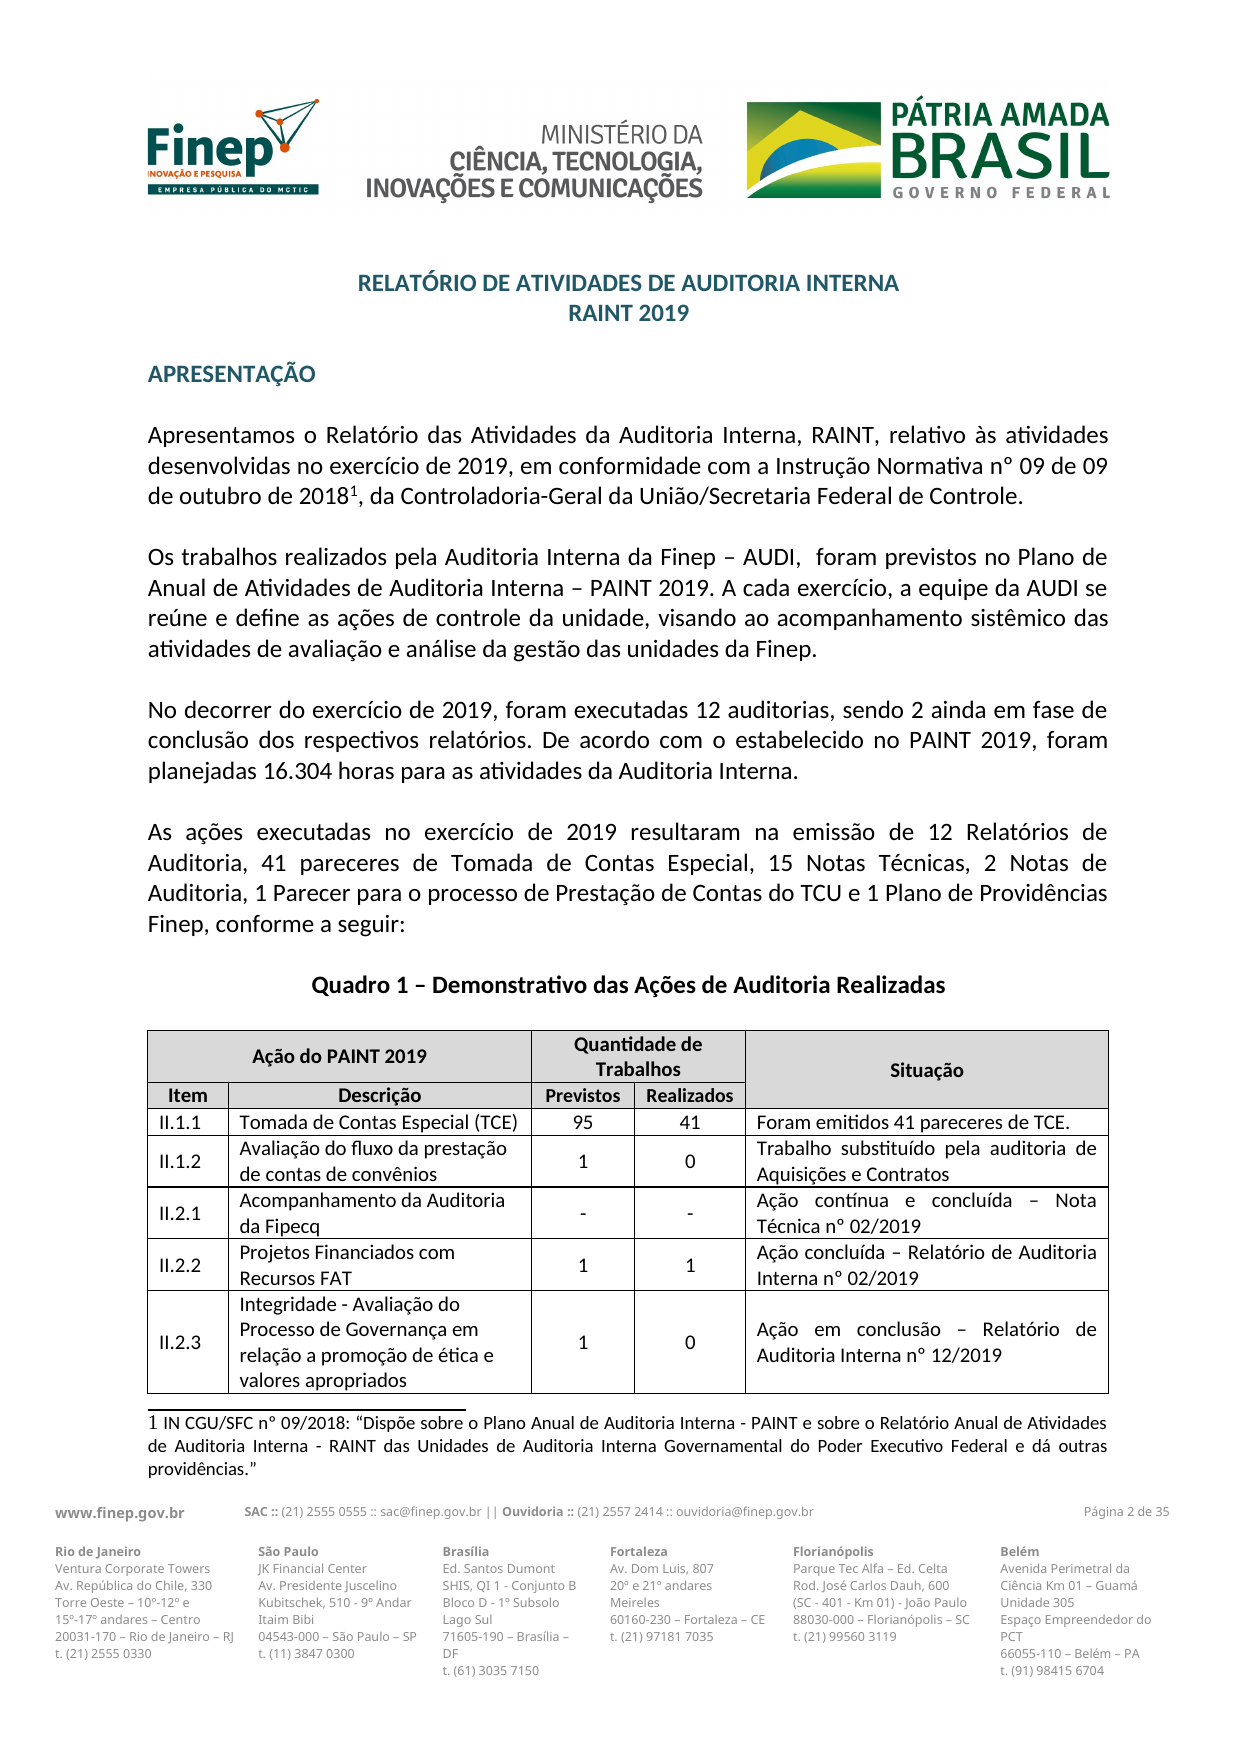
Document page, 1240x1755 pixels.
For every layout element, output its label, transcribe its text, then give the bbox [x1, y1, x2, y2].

table_cell 95 [532, 1109, 634, 1134]
table_cell II.2.2 [148, 1239, 228, 1290]
text No decorrer do exercício de 2019, foram executadas 12 auditorias, sendo 2 ainda em fase de conclusão dos respectivos relatórios. De acordo com o estabelecido no PAINT 2019, foram planejadas 16.304 horas para as atividades da Auditoria Interna. [148, 694, 1110, 786]
table_cell Descrição [229, 1083, 531, 1108]
table_cell 1 [532, 1136, 634, 1186]
table_cell Foram emitidos 41 pareceres de TCE. [746, 1109, 1108, 1134]
table_cell 0 [635, 1291, 745, 1393]
table_cell Trabalho substituído pela auditoria de Aquisições e Contratos [746, 1136, 1108, 1186]
table_cell - [532, 1188, 634, 1238]
text RAINT 2019 [148, 297, 1110, 328]
table_header Quantidade de Trabalhos [532, 1031, 745, 1082]
table_cell II.1.1 [148, 1109, 228, 1134]
table_cell Previstos [532, 1083, 634, 1108]
text RELATÓRIO DE ATIVIDADES DE AUDITORIA INTERNA [148, 267, 1110, 297]
table_cell 1 [532, 1291, 634, 1393]
table_cell Avaliação do fluxo da prestação de contas de convênios [229, 1136, 531, 1186]
text Quadro 1 – Demonstrativo das Ações de Auditoria Realizadas [148, 969, 1110, 999]
text Os trabalhos realizados pela Auditoria Interna da Finep – AUDI, foram previstos no Plano de Anual de Atividades de Auditoria Interna – PAINT 2019. A cada exercício, a equipe da AUDI se reúne e define as ações de controle da unidade, visando ao acompanhamento sistêmico das atividades de avaliação e análise da gestão das unidades da Finep. [148, 541, 1110, 663]
table_cell II.2.3 [148, 1291, 228, 1393]
table_cell 0 [635, 1136, 745, 1186]
table_cell - [635, 1188, 745, 1238]
text As ações executadas no exercício de 2019 resultaram na emissão de 12 Relatórios de Auditoria, 41 pareceres de Tomada de Contas Especial, 15 Notas Técnicas, 2 Notas de Auditoria, 1 Parecer para o processo de Prestação de Contas do TCU e 1 Plano de Providências Finep, conforme a seguir: [148, 816, 1110, 938]
text Apresentamos o Relatório das Atividades da Auditoria Interna, RAINT, relativo às atividades desenvolvidas no exercício de 2019, em conformidade com a Instrução Normativa nº 09 de 09 de outubro de 2018, da Controladoria-Geral da União/Secretaria Federal de Controle. [148, 419, 1110, 511]
table_cell II.1.2 [148, 1136, 228, 1186]
table_cell Ação concluída – Relatório de Auditoria Interna nº 02/2019 [746, 1239, 1108, 1290]
table_cell 1 [532, 1239, 634, 1290]
table_cell Ação contínua e concluída – Nota Técnica nº 02/2019 [746, 1188, 1108, 1238]
table_header Situação [746, 1031, 1108, 1108]
table_cell Projetos Financiados com Recursos FAT [229, 1239, 531, 1290]
table_header Ação do PAINT 2019 [148, 1031, 531, 1082]
text APRESENTAÇÃO [148, 358, 1110, 389]
table_cell Tomada de Contas Especial (TCE) [229, 1109, 531, 1134]
table_cell 1 [635, 1239, 745, 1290]
table_cell 41 [635, 1109, 745, 1134]
table_cell II.2.1 [148, 1188, 228, 1238]
table_cell Integridade - Avaliação do Processo de Governança em relação a promoção de ética e valores apropriados [229, 1291, 531, 1393]
table_cell Realizados [635, 1083, 745, 1108]
text IN CGU/SFC nº 09/2018: “Dispõe sobre o Plano Anual de Auditoria Interna - PAINT e sobre o Relatório Anual de Atividades de Auditoria Interna - RAINT das Unidades de Auditoria Interna Governamental do Poder Executivo Federal e dá outras providências.” [148, 1410, 1110, 1480]
table_cell Item [148, 1083, 228, 1108]
table_cell Ação em conclusão – Relatório de Auditoria Interna nº 12/2019 [746, 1291, 1108, 1393]
table_cell Acompanhamento da Auditoria da Fipecq [229, 1188, 531, 1238]
